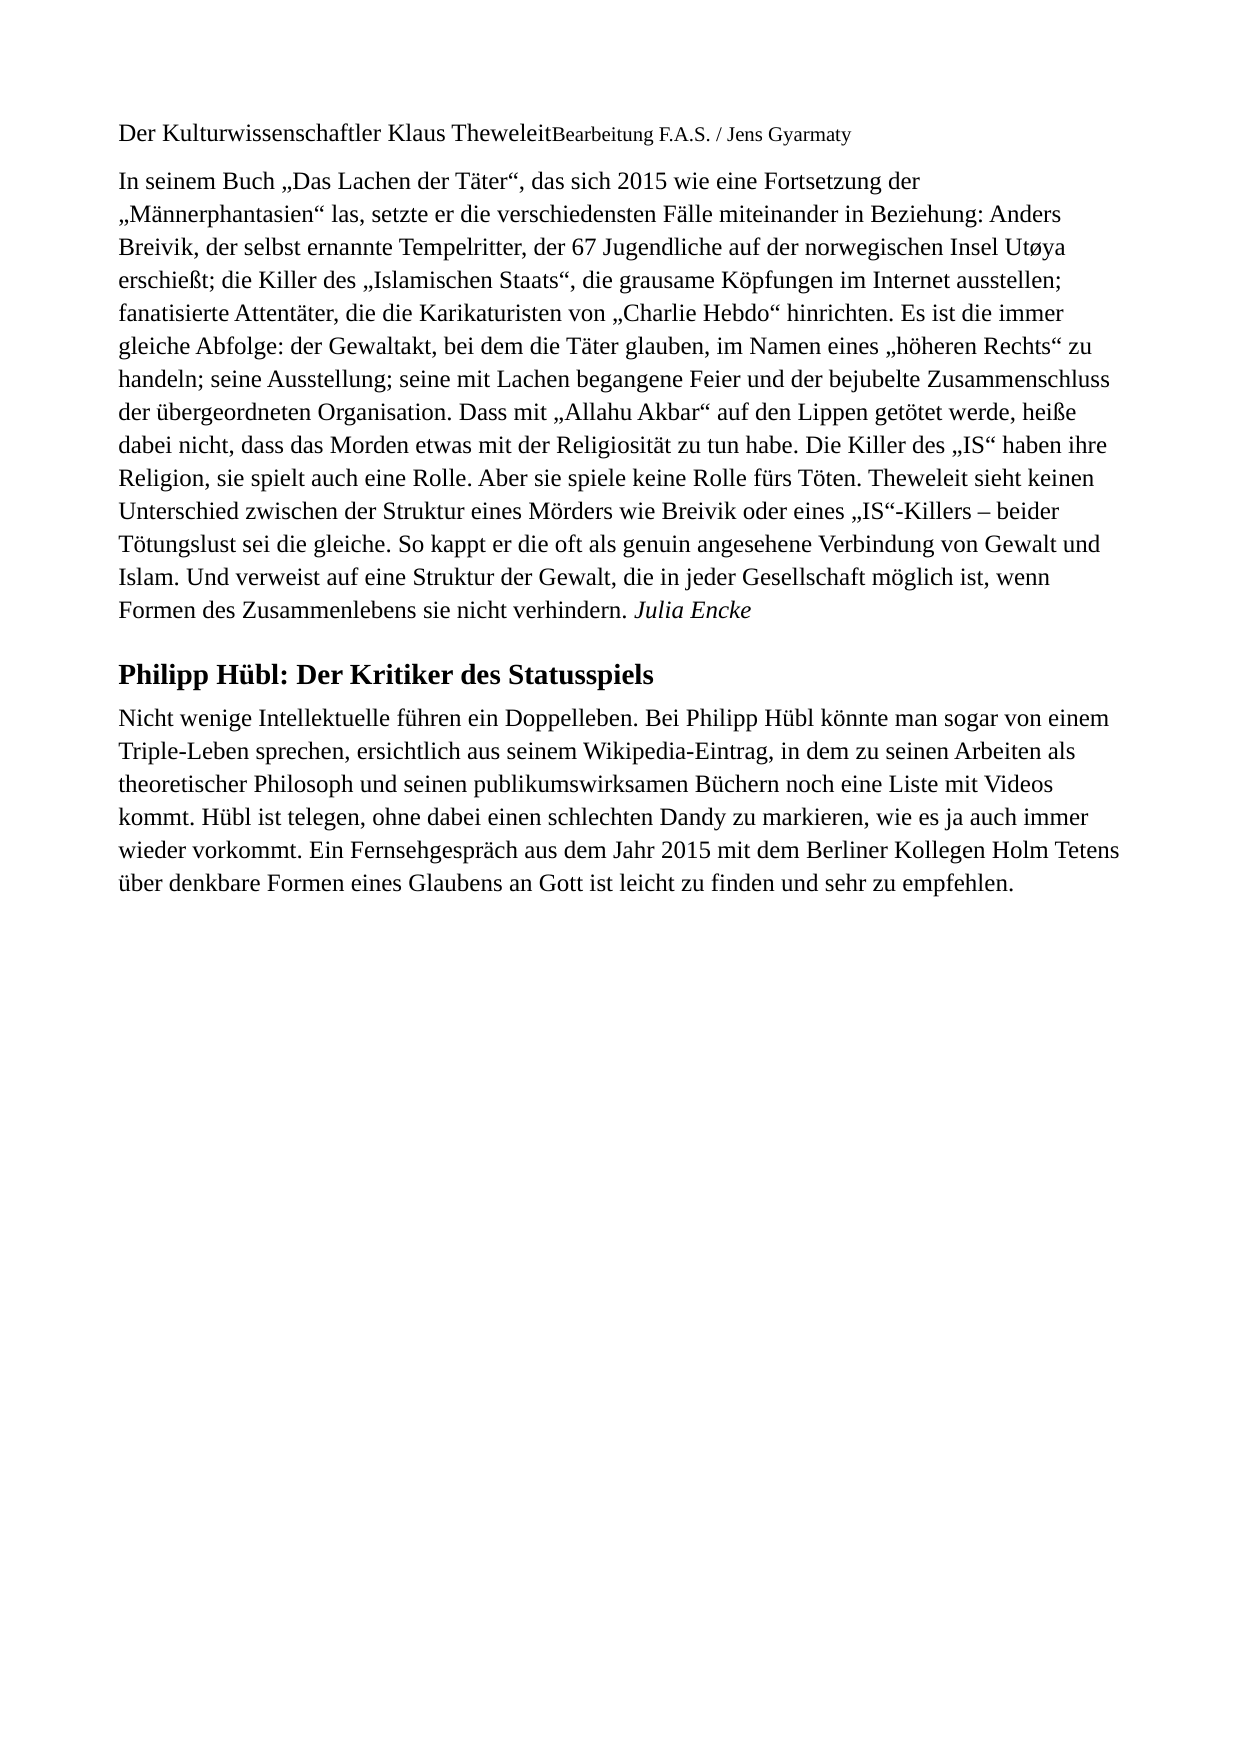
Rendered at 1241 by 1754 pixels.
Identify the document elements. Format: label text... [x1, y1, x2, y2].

subtitle Philipp Hübl: Der Kritiker des Statusspiels [118, 657, 1122, 691]
text Nicht wenige Intellektuelle führen ein Doppelleben. Bei Philipp Hübl könnte man sogar von einem Triple-Leben sprechen, ersichtlich aus seinem Wikipedia-Eintrag, in dem zu seinen Arbeiten als theoretischer Philosoph und seinen publikumswirksamen Büchern noch eine Liste mit Videos kommt. Hübl ist telegen, ohne dabei einen schlechten Dandy zu markieren, wie es ja auch immer wieder vorkommt. Ein Fernsehgespräch aus dem Jahr 2015 mit dem Berliner Kollegen Holm Tetens über denkbare Formen eines Glaubens an Gott ist leicht zu finden und sehr zu empfehlen. [118, 703, 1122, 897]
text Der Kulturwissenschaftler Klaus TheweleitBearbeitung F.A.S. / Jens Gyarmaty [118, 118, 1122, 147]
text In seinem Buch „Das Lachen der Täter“, das sich 2015 wie eine Fortsetzung der „Männerphantasien“ las, setzte er die verschiedensten Fälle miteinander in Beziehung: Anders Breivik, der selbst ernannte Tempelritter, der 67 Jugendliche auf der norwegischen Insel Utøya erschießt; die Killer des „Islamischen Staats“, die grausame Köpfungen im Internet ausstellen; fanatisierte Attentäter, die die Karikaturisten von „Charlie Hebdo“ hinrichten. Es ist die immer gleiche Abfolge: der Gewaltakt, bei dem die Täter glauben, im Namen eines „höheren Rechts“ zu handeln; seine Ausstellung; seine mit Lachen begangene Feier und der bejubelte Zusammenschluss der übergeordneten Organisation. Dass mit „Allahu Akbar“ auf den Lippen getötet werde, heiße dabei nicht, dass das Morden etwas mit der Religiosität zu tun habe. Die Killer des „IS“ haben ihre Religion, sie spielt auch eine Rolle. Aber sie spiele keine Rolle fürs Töten. Theweleit sieht keinen Unterschied zwischen der Struktur eines Mörders wie Breivik oder eines „IS“-Killers – beider Tötungslust sei die gleiche. So kappt er die oft als genuin angesehene Verbindung von Gewalt und Islam. Und verweist auf eine Struktur der Gewalt, die in jeder Gesellschaft möglich ist, wenn Formen des Zusammenlebens sie nicht verhindern. Julia Encke [118, 166, 1122, 624]
